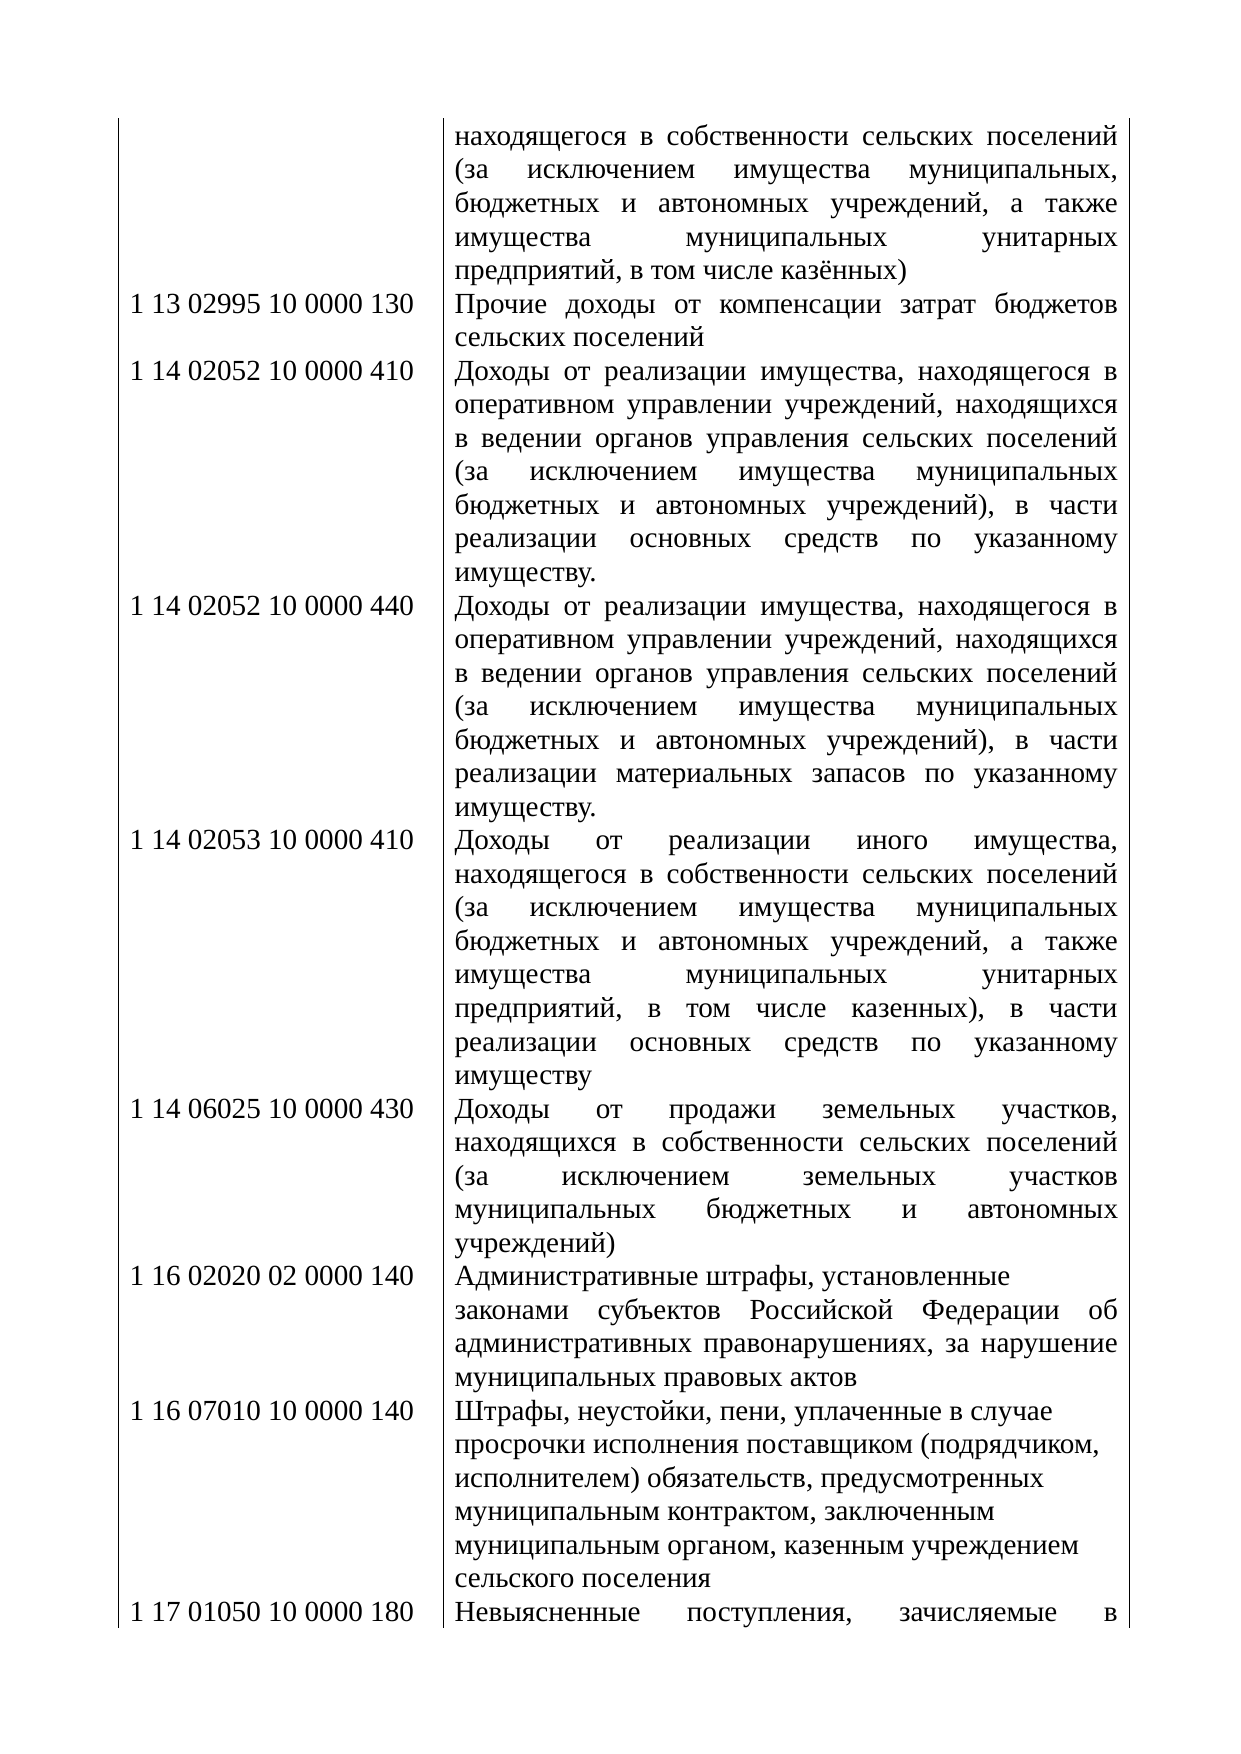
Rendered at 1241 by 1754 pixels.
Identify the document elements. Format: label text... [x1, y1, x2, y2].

table_cell 1 14 02052 10 0000 410 [119, 353, 443, 588]
table_cell Доходы от продажи земельных участков, находящихся в собственности сельских поселений (за исключением земельных участков муниципальных бюджетных и автономных учреждений) [444, 1091, 1129, 1258]
table_cell 1 14 02053 10 0000 410 [119, 823, 443, 1091]
table_cell 1 17 01050 10 0000 180 [119, 1594, 443, 1627]
table_cell 1 13 02995 10 0000 130 [119, 286, 443, 353]
table_cell Доходы от реализации иного имущества, находящегося в собственности сельских поселений (за исключением имущества муниципальных бюджетных и автономных учреждений, а также имущества муниципальных унитарных предприятий, в том числе казенных), в части реализации основных средств по указанному имуществу [444, 823, 1129, 1091]
table_cell [1130, 588, 1138, 822]
table_cell [1130, 118, 1138, 286]
table_cell [119, 118, 443, 286]
table_cell [1130, 1594, 1138, 1627]
table_cell [1130, 286, 1138, 353]
table_cell Доходы от реализации имущества, находящегося в оперативном управлении учреждений, находящихся в ведении органов управления сельских поселений (за исключением имущества муниципальных бюджетных и автономных учреждений), в части реализации материальных запасов по указанному имуществу. [444, 588, 1129, 822]
table_cell находящегося в собственности сельских поселений (за исключением имущества муниципальных, бюджетных и автономных учреждений, а также имущества муниципальных унитарных предприятий, в том числе казённых) [444, 118, 1129, 286]
table_cell [1130, 353, 1138, 588]
table_cell 1 14 02052 10 0000 440 [119, 588, 443, 822]
table_cell 1 16 02020 02 0000 140 1 16 07010 10 0000 140 [119, 1259, 443, 1594]
table_cell [1130, 1091, 1138, 1258]
table_cell Прочие доходы от компенсации затрат бюджетов сельских поселений [444, 286, 1129, 353]
table_cell [1130, 1259, 1138, 1594]
table_cell Административные штрафы, установленные законами субъектов Российской Федерации об административных правонарушениях, за нарушение муниципальных правовых актов Штрафы, неустойки, пени, уплаченные в случае просрочки исполнения поставщиком (подрядчиком, исполнителем) обязательств, предусмотренных муниципальным контрактом, заключенным муниципальным органом, казенным учреждением сельского поселения [444, 1259, 1129, 1594]
table_cell Невыясненные поступления, зачисляемые в [444, 1594, 1129, 1627]
table_cell Доходы от реализации имущества, находящегося в оперативном управлении учреждений, находящихся в ведении органов управления сельских поселений (за исключением имущества муниципальных бюджетных и автономных учреждений), в части реализации основных средств по указанному имуществу. [444, 353, 1129, 588]
table_cell [1130, 823, 1138, 1091]
table_cell 1 14 06025 10 0000 430 [119, 1091, 443, 1258]
